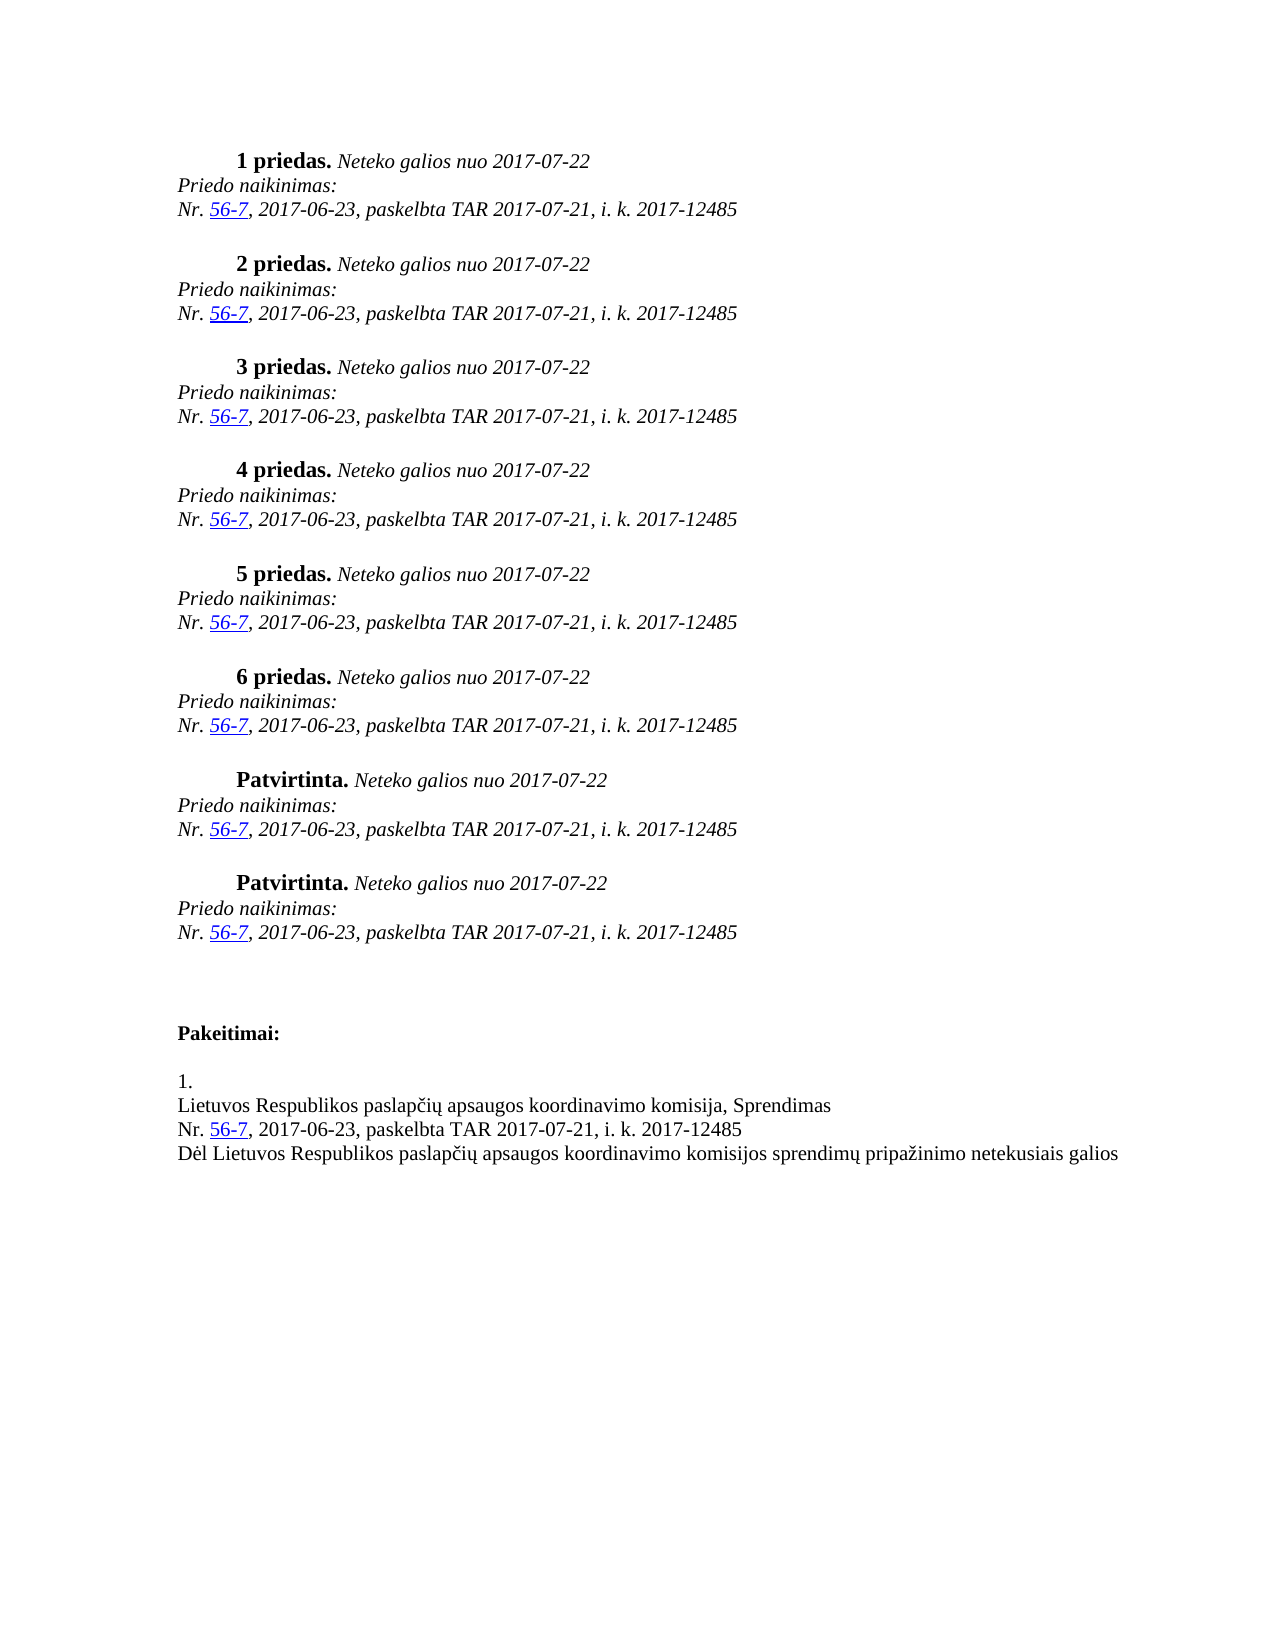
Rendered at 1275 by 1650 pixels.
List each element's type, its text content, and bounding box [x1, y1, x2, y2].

text 4 priedas. Neteko galios nuo 2017-07-22 [177, 457, 1157, 483]
text Lietuvos Respublikos paslapčių apsaugos koordinavimo komisija, Sprendimas [177, 1093, 1157, 1117]
text Nr. 56-7, 2017-06-23, paskelbta TAR 2017-07-21, i. k. 2017-12485 [177, 817, 1157, 841]
text Nr. 56-7, 2017-06-23, paskelbta TAR 2017-07-21, i. k. 2017-12485 [177, 301, 1157, 324]
text Dėl Lietuvos Respublikos paslapčių apsaugos koordinavimo komisijos sprendimų pripažinimo netekusiais galios [177, 1141, 1157, 1165]
text Nr. 56-7, 2017-06-23, paskelbta TAR 2017-07-21, i. k. 2017-12485 [177, 404, 1157, 428]
text 6 priedas. Neteko galios nuo 2017-07-22 [177, 663, 1157, 689]
text Priedo naikinimas: [177, 276, 1157, 301]
text Nr. 56-7, 2017-06-23, paskelbta TAR 2017-07-21, i. k. 2017-12485 [177, 1117, 1157, 1141]
text Priedo naikinimas: [177, 793, 1157, 817]
text Priedo naikinimas: [177, 173, 1157, 197]
text Priedo naikinimas: [177, 586, 1157, 610]
text 3 priedas. Neteko galios nuo 2017-07-22 [177, 353, 1157, 380]
text Nr. 56-7, 2017-06-23, paskelbta TAR 2017-07-21, i. k. 2017-12485 [177, 610, 1157, 634]
text Priedo naikinimas: [177, 483, 1157, 507]
text Priedo naikinimas: [177, 896, 1157, 920]
text Patvirtinta. Neteko galios nuo 2017-07-22 [177, 766, 1157, 793]
text Nr. 56-7, 2017-06-23, paskelbta TAR 2017-07-21, i. k. 2017-12485 [177, 920, 1157, 944]
text Priedo naikinimas: [177, 689, 1157, 713]
text Pakeitimai: [177, 1021, 1157, 1045]
text 1. [177, 1069, 1157, 1093]
text 1 priedas. Neteko galios nuo 2017-07-22 [177, 147, 1157, 173]
text Patvirtinta. Neteko galios nuo 2017-07-22 [177, 869, 1157, 896]
text Nr. 56-7, 2017-06-23, paskelbta TAR 2017-07-21, i. k. 2017-12485 [177, 713, 1157, 737]
text Nr. 56-7, 2017-06-23, paskelbta TAR 2017-07-21, i. k. 2017-12485 [177, 507, 1157, 531]
text 2 priedas. Neteko galios nuo 2017-07-22 [177, 250, 1157, 276]
text Nr. 56-7, 2017-06-23, paskelbta TAR 2017-07-21, i. k. 2017-12485 [177, 197, 1157, 221]
text Priedo naikinimas: [177, 380, 1157, 404]
text 5 priedas. Neteko galios nuo 2017-07-22 [177, 560, 1157, 586]
